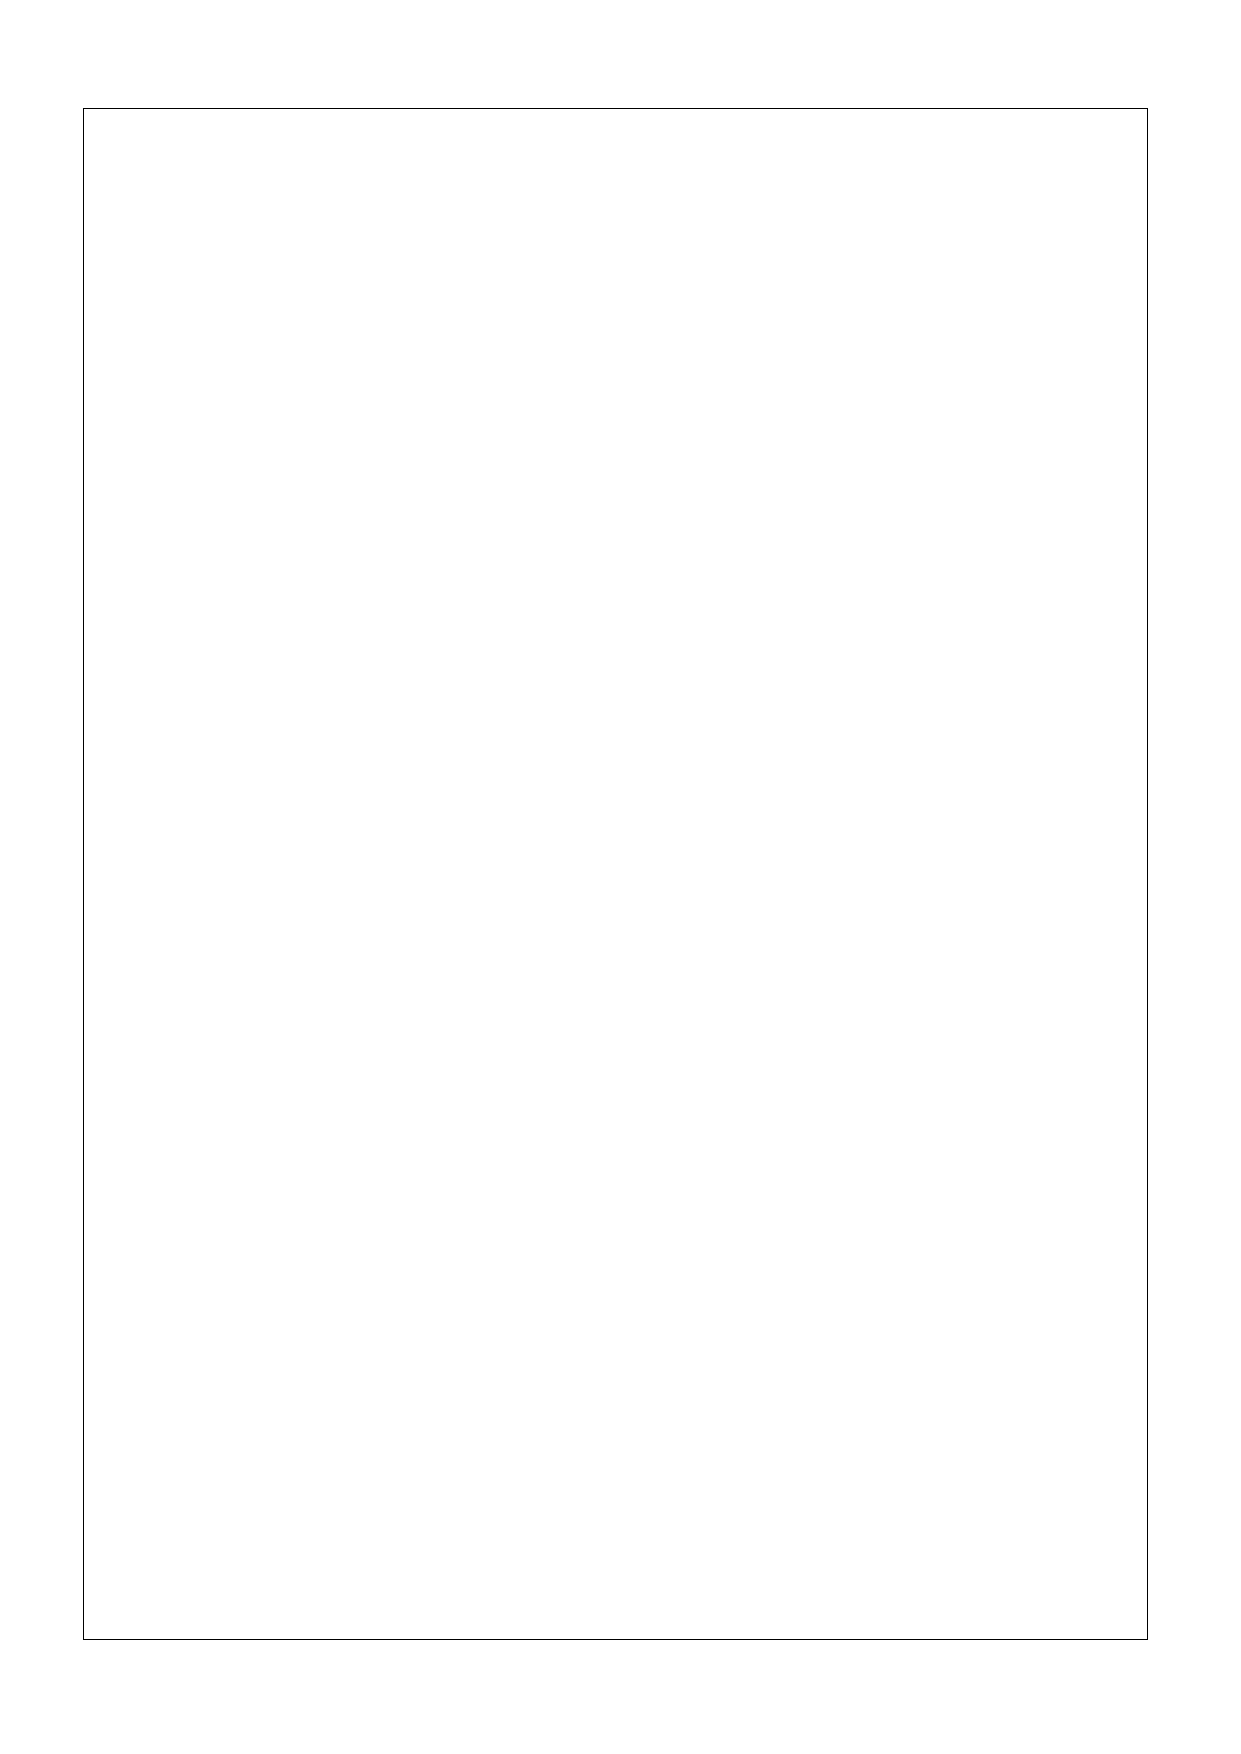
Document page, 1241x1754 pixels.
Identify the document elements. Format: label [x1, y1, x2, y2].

table_cell [84, 109, 1147, 1638]
